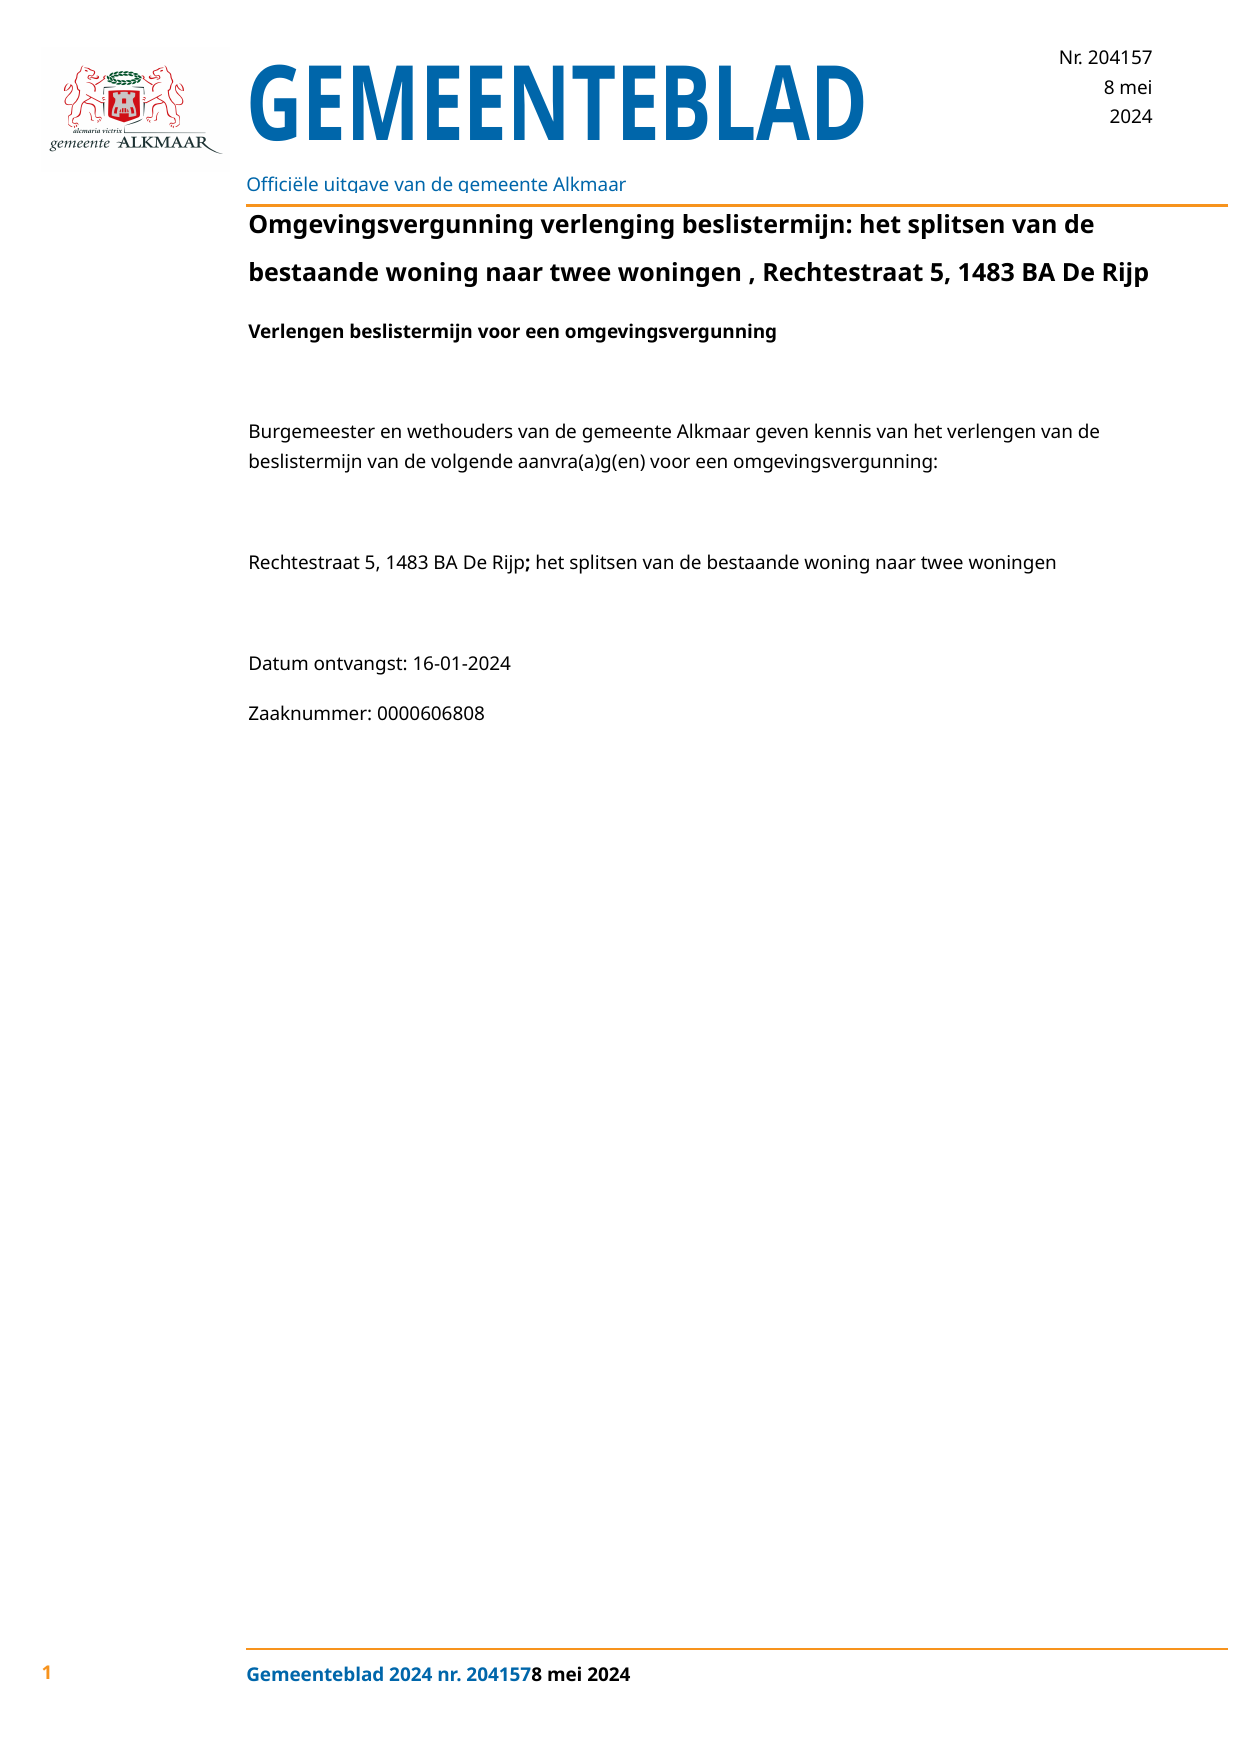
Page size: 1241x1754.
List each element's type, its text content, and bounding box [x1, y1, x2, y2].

text Verlengen beslistermijn voor een omgevingsvergunning [248, 318, 1152, 344]
text Datum ontvangst: 16-01-2024 [248, 650, 1152, 676]
picture [41, 47, 231, 172]
text Omgevingsvergunning verlenging beslistermijn: het splitsen van de bestaande woning naar twee woningen , Rechtestraat 5, 1483 BA De Rijp [248, 207, 1152, 288]
text Burgemeester en wethouders van de gemeente Alkmaar geven kennis van het verlengen van de beslistermijn van de volgende aanvra(a)g(en) voor een omgevingsvergunning: [248, 419, 1152, 474]
text Zaaknummer: 0000606808 [248, 700, 1152, 726]
text Rechtestraat 5, 1483 BA De Rijp; het splitsen van de bestaande woning naar twee woningen [248, 549, 1152, 575]
